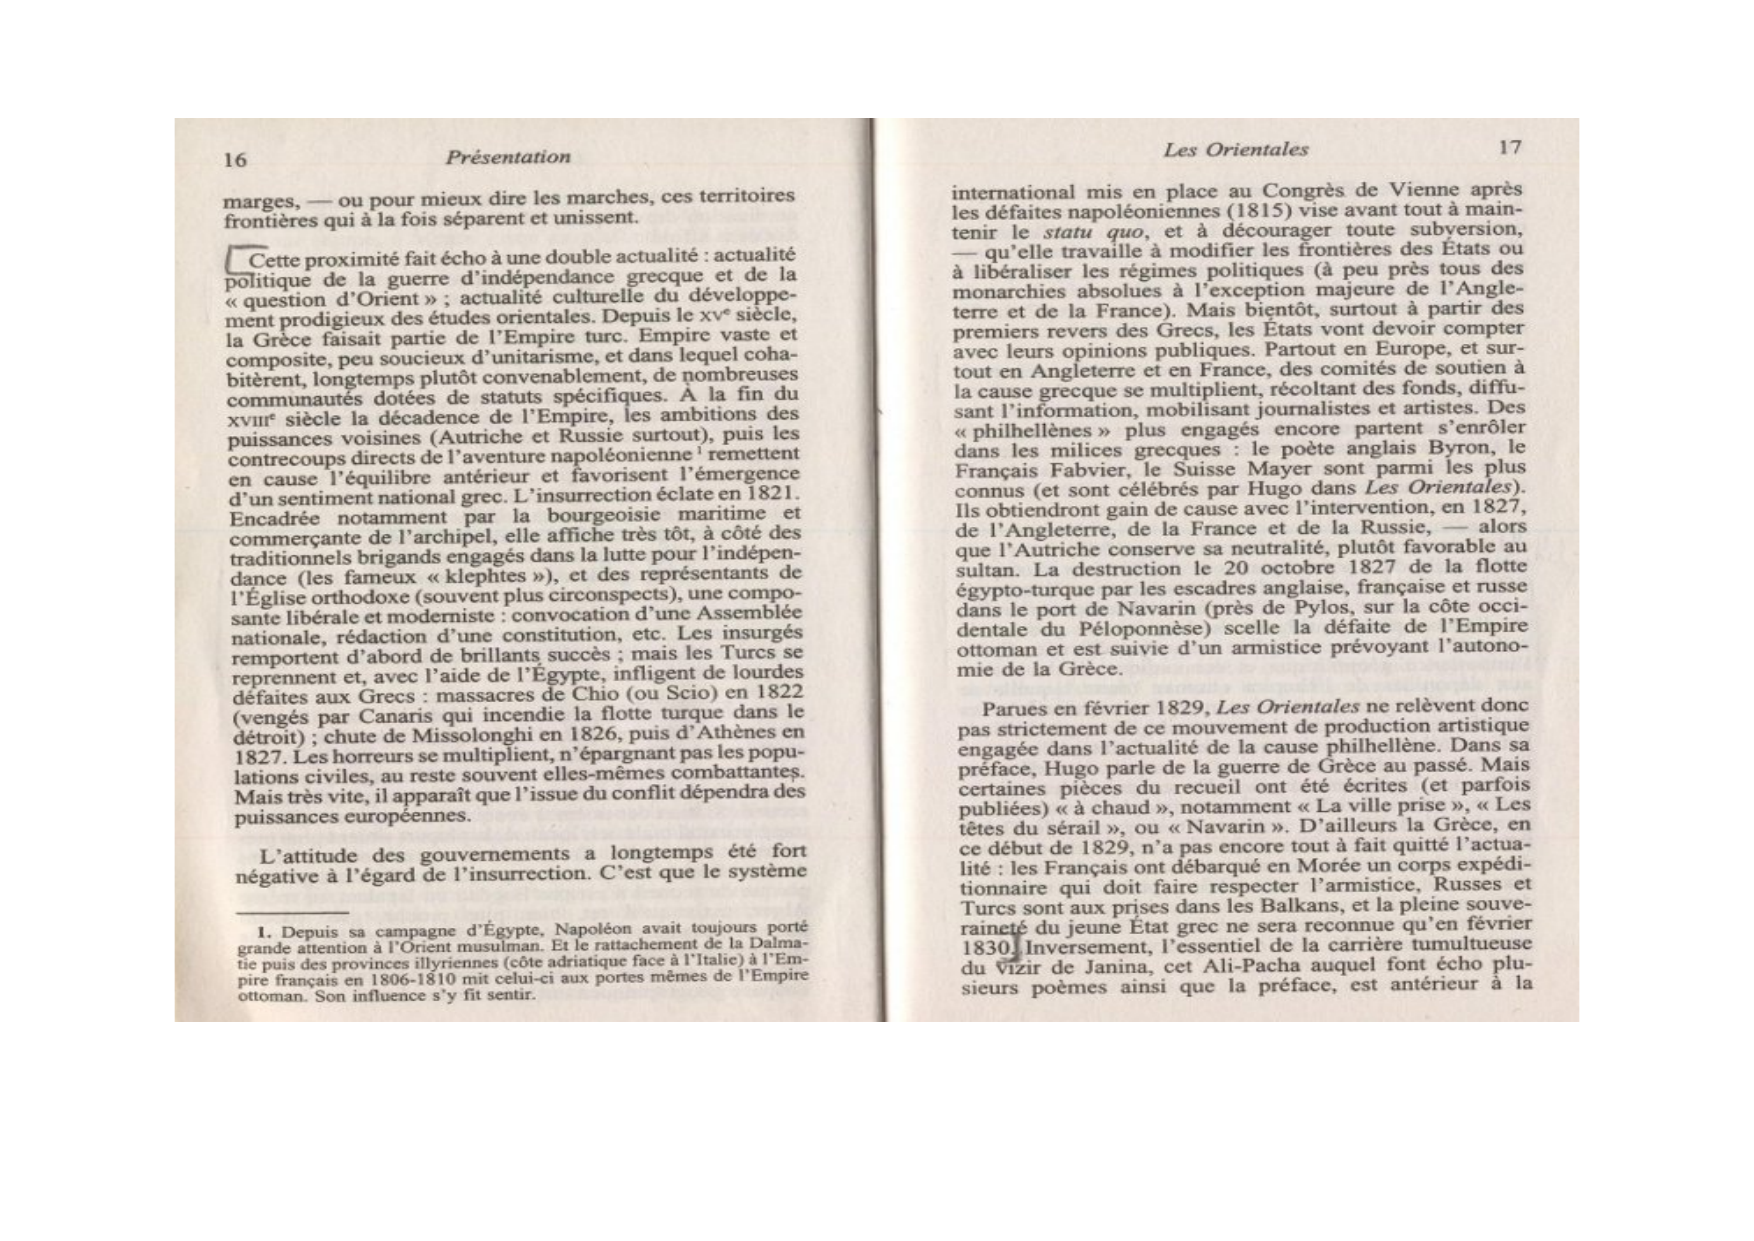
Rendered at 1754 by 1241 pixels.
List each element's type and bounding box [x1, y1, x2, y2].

picture [174, 118, 1580, 1022]
